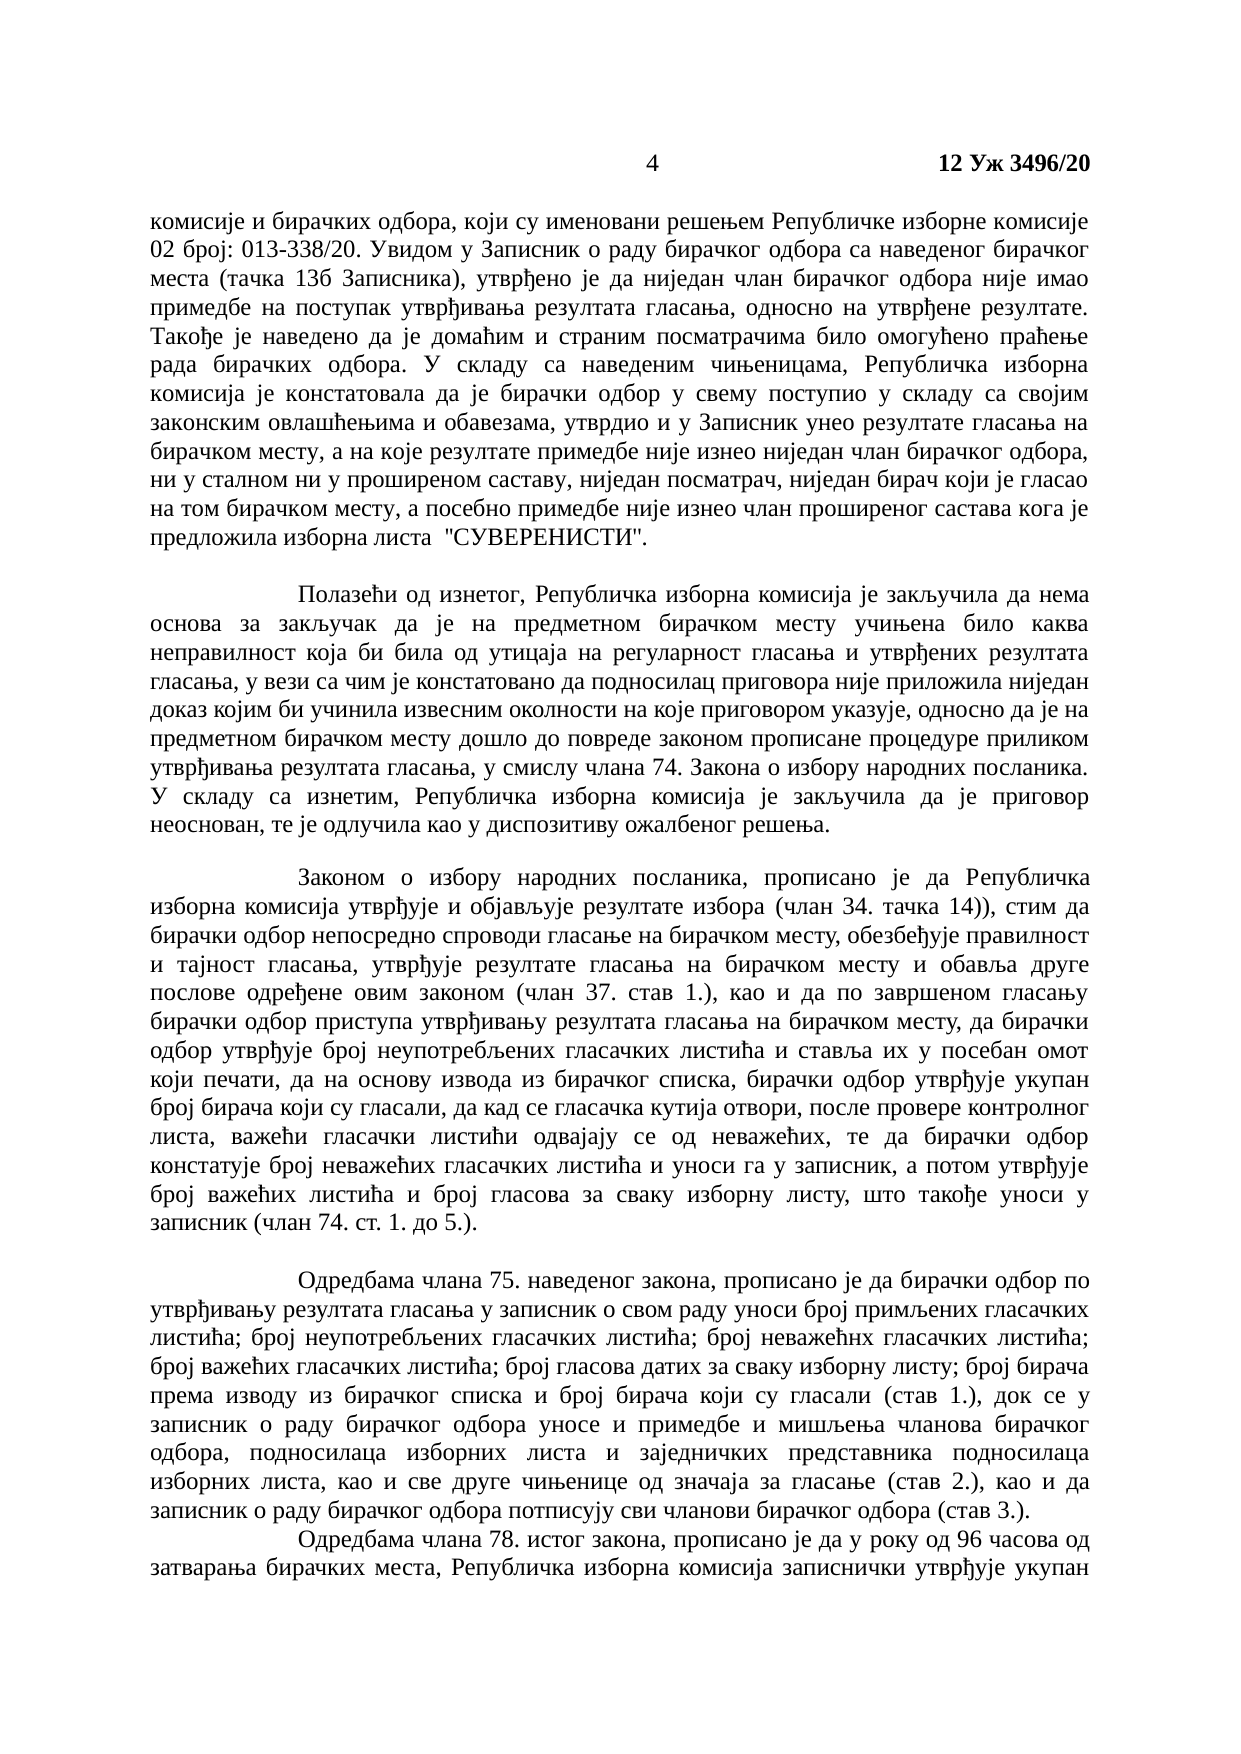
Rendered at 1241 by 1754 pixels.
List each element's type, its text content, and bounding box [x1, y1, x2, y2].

text Полазећи од изнетог, Републичка изборна комисија је закључила да нема основа за закључак да је на предметном бирачком месту учињена било каква неправилност која би била од утицаја на регуларност гласања и утврђених резултата гласања, у вези са чим је констатовано да подносилац приговора није приложила ниједан доказ којим би учинила извесним околности на које приговором указује, односно да је на предметном бирачком месту дошло до повреде законом прописане процедуре приликом утврђивања резултата гласања, у смислу члана 74. Закона о избору народних посланика. У складу са изнетим, Републичка изборна комисија је закључила да је приговор неоснован, те је одлучила као у диспозитиву ожалбеног решења. [150, 579, 1090, 838]
text Законом о избору народних посланика, прописано је да Републичка изборна комисија утврђује и објављује резултате избора (члан 34. тачка 14)), стим да бирачки одбор непосредно спроводи гласање на бирачком месту, обезбеђује правилност и тајност гласања, утврђује резултате гласања на бирачком месту и обавља друге послове одређене овим законом (члан 37. став 1.), као и да по завршеном гласању бирачки одбор приступа утврђивању резултата гласања на бирачком месту, да бирачки одбор утврђује број неупотребљених гласачких листића и ставља их у посебан омот који печати, да на основу извода из бирачког списка, бирачки одбор утврђује укупан број бирача који су гласали, да кад се гласачка кутија отвори, после провере контролног листа, важећи гласачки листићи одвајају се од неважећих, те да бирачки одбор констатује број неважећих гласачких листића и уноси га у записник, а потом утврђује број важећих листића и број гласова за сваку изборну листу, што такође уноси у записник (члан 74. ст. 1. до 5.). [150, 862, 1090, 1236]
text Одредбама члана 75. наведеног закона, прописано је да бирачки одбор по утврђивању резултата гласања у записник о свом раду уноси број примљених гласачких листића; број неупотребљених гласачких листића; број неважећнх гласачких листића; број важећих гласачких листића; број гласова датих за сваку изборну листу; број бирача према изводу из бирачког списка и број бирача који су гласали (став 1.), док се у записник о раду бирачког одбора уносе и примедбе и мишљења чланова бирачког одбора, подносилаца изборних листа и заједничких представника подносилаца изборних листа, као и све друге чињенице од значаја за гласање (став 2.), као и да записник о раду бирачког одбора потписују сви чланови бирачког одбора (став 3.). [150, 1265, 1090, 1524]
text Одредбама члана 78. истог закона, прописано је да у року од 96 часова од затварања бирачких места, Републичка изборна комисија записнички утврђује укупан [150, 1524, 1090, 1581]
text комисије и бирачких одбора, који су именовани решењем Републичке изборне комисије 02 број: 013-338/20. Увидом у Записник о раду бирачког одбора са наведеног бирачког места (тачка 13б Записника), утврђено је да ниједан члан бирачког одбора није имао примедбе на поступак утврђивања резултата гласања, односно на утврђене резултате. Такође је наведено да је домаћим и страним посматрачима било омогућено праћење рада бирачких одбора. У складу са наведеним чињеницама, Републичка изборна комисија је констатовала да је бирачки одбор у свему поступио у складу са својим законским овлашћењима и обавезама, утврдио и у Записник унео резултате гласања на бирачком месту, а на које резултате примедбе није изнео ниједан члан бирачког одбора, ни у сталном ни у проширеном саставу, ниједан посматрач, ниједан бирач који је гласао на том бирачком месту, а посебно примедбе није изнео члан проширеног састава кога је предложила изборна листа ''СУВЕРЕНИСТИ''. [150, 206, 1090, 551]
